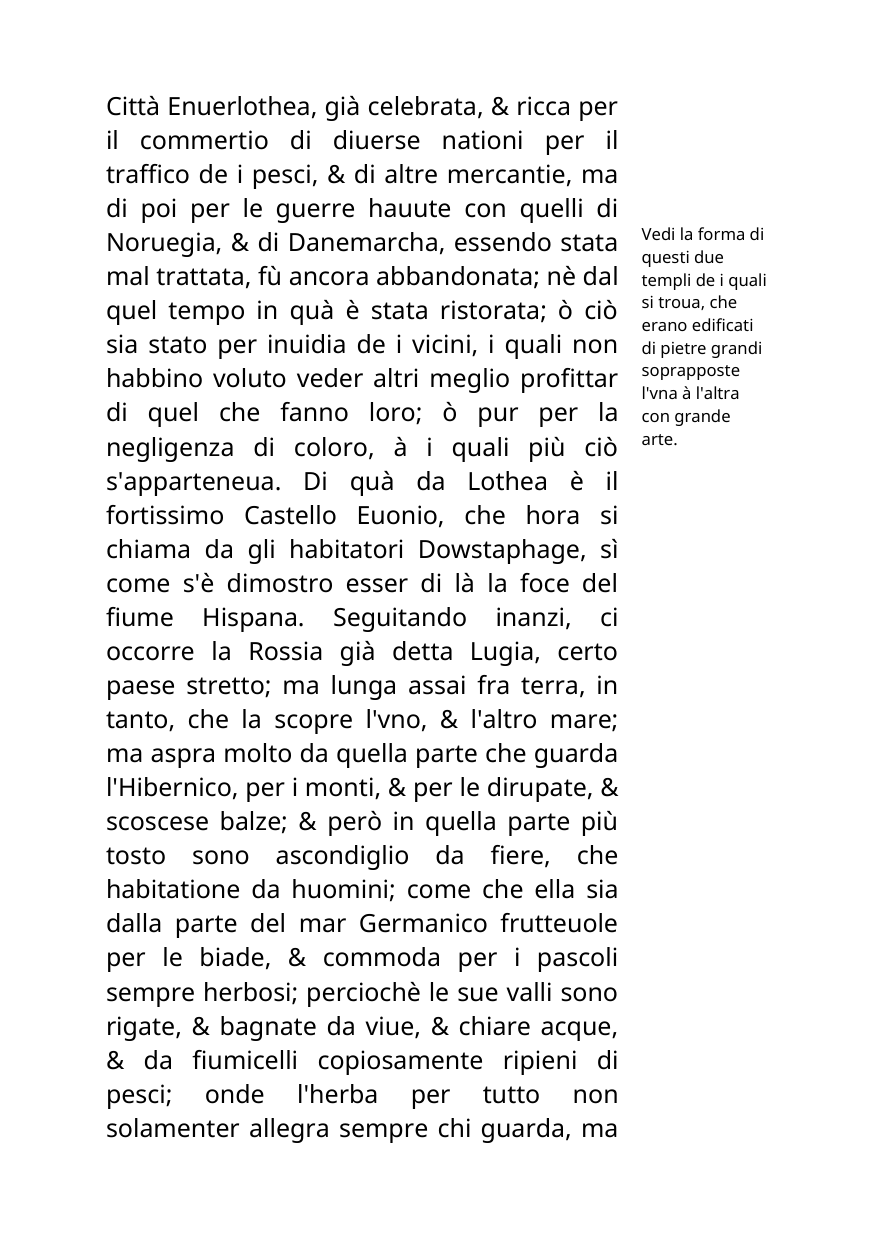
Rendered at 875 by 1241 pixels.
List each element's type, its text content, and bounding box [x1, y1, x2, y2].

table_cell Città Enuerlothea, già celebrata, & ricca per il commertio di diuerse nationi per il traffico de i pesci, & di altre mercantie, ma di poi per le guerre hauute con quelli di Noruegia, & di Danemarcha, essendo stata mal trattata, fù ancora abbandonata; nè dal quel tempo in quà è stata ristorata; ò ciò sia stato per inuidia de i vicini, i quali non habbino voluto veder altri meglio profittar di quel che fanno loro; ò pur per la negligenza di coloro, à i quali più ciò s'apparteneua. Di quà da Lothea è il fortissimo Castello Euonio, che hora si chiama da gli habitatori Dowstaphage, sì come s'è dimostro esser di là la foce del fiume Hispana. Seguitando inanzi, ci occorre la Rossia già detta Lugia, certo paese stretto; ma lunga assai fra terra, in tanto, che la scopre l'vno, & l'altro mare; ma aspra molto da quella parte che guarda l'Hibernico, per i monti, & per le dirupate, & scoscese balze; & però in quella parte più tosto sono ascondiglio da fiere, che habitatione da huomini; come che ella sia dalla parte del mar Germanico frutteuole per le biade, & commoda per i pascoli sempre herbosi; perciochè le sue valli sono rigate, & bagnate da viue, & chiare acque, & da fiumicelli copiosamente ripieni di pesci; onde l'herba per tutto non solamenter allegra sempre chi guarda, ma [95, 89, 630, 1152]
table_cell Vedi la forma di questi due templi de i quali si troua, che erano edificati di pietre grandi soprapposte l'vna à l'altra con grande arte. [630, 89, 779, 1152]
